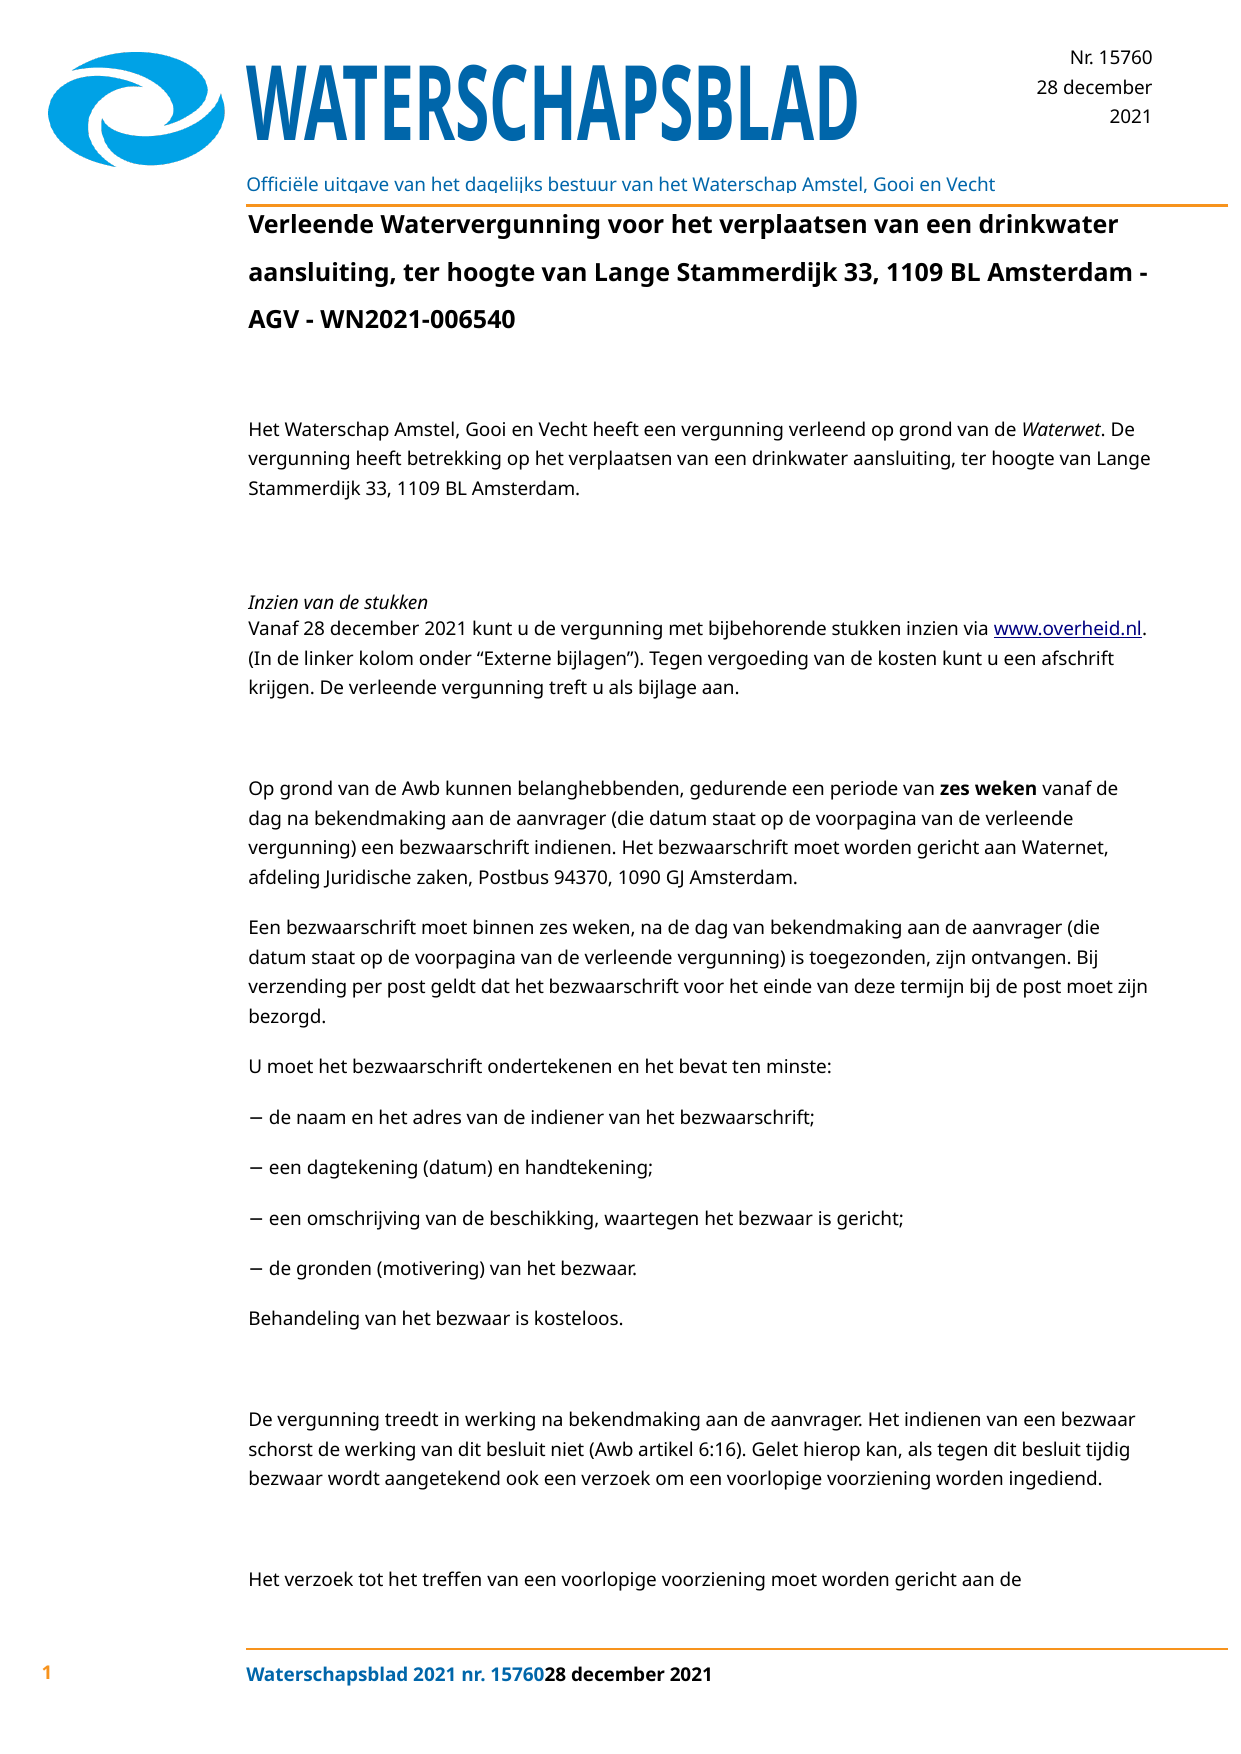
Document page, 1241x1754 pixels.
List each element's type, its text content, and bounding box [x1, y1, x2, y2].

text Behandeling van het bezwaar is kosteloos. [248, 1306, 1152, 1331]
text − een dagtekening (datum) en handtekening; [248, 1154, 1152, 1180]
text − de naam en het adres van de indiener van het bezwaarschrift; [248, 1104, 1152, 1130]
text Vanaf 28 december 2021 kunt u de vergunning met bijbehorende stukken inzien via www.overheid.nl. (In de linker kolom onder “Externe bijlagen”). Tegen vergoeding van de kosten kunt u een afschrift krijgen. De verleende vergunning treft u als bijlage aan. [248, 615, 1152, 700]
text Het verzoek tot het treffen van een voorlopige voorziening moet worden gericht aan de [248, 1566, 1152, 1592]
text U moet het bezwaarschrift ondertekenen en het bevat ten minste: [248, 1053, 1152, 1079]
text − de gronden (motivering) van het bezwaar. [248, 1255, 1152, 1281]
text − een omschrijving van de beschikking, waartegen het bezwaar is gericht; [248, 1205, 1152, 1231]
picture [41, 47, 231, 172]
text De vergunning treedt in werking na bekendmaking aan de aanvrager. Het indienen van een bezwaar schorst de werking van dit besluit niet (Awb artikel 6:16). Gelet hierop kan, als tegen dit besluit tijdig bezwaar wordt aangetekend ook een verzoek om een voorlopige voorziening worden ingediend. [248, 1406, 1152, 1491]
text Op grond van de Awb kunnen belanghebbenden, gedurende een periode van zes weken vanaf de dag na bekendmaking aan de aanvrager (die datum staat op de voorpagina van de verleende vergunning) een bezwaarschrift indienen. Het bezwaarschrift moet worden gericht aan Waternet, afdeling Juridische zaken, Postbus 94370, 1090 GJ Amsterdam. [248, 775, 1152, 890]
text Het Waterschap Amstel, Gooi en Vecht heeft een vergunning verleend op grond van de Waterwet. De vergunning heeft betrekking op het verplaatsen van een drinkwater aansluiting, ter hoogte van Lange Stammerdijk 33, 1109 BL Amsterdam. [248, 416, 1152, 501]
text Een bezwaarschrift moet binnen zes weken, na de dag van bekendmaking aan de aanvrager (die datum staat op de voorpagina van de verleende vergunning) is toegezonden, zijn ontvangen. Bij verzending per post geldt dat het bezwaarschrift voor het einde van deze termijn bij de post moet zijn bezorgd. [248, 914, 1152, 1029]
text Verleende Watervergunning voor het verplaatsen van een drinkwater aansluiting, ter hoogte van Lange Stammerdijk 33, 1109 BL Amsterdam - AGV - WN2021-006540 [248, 207, 1152, 336]
text Inzien van de stukken [248, 589, 1152, 615]
